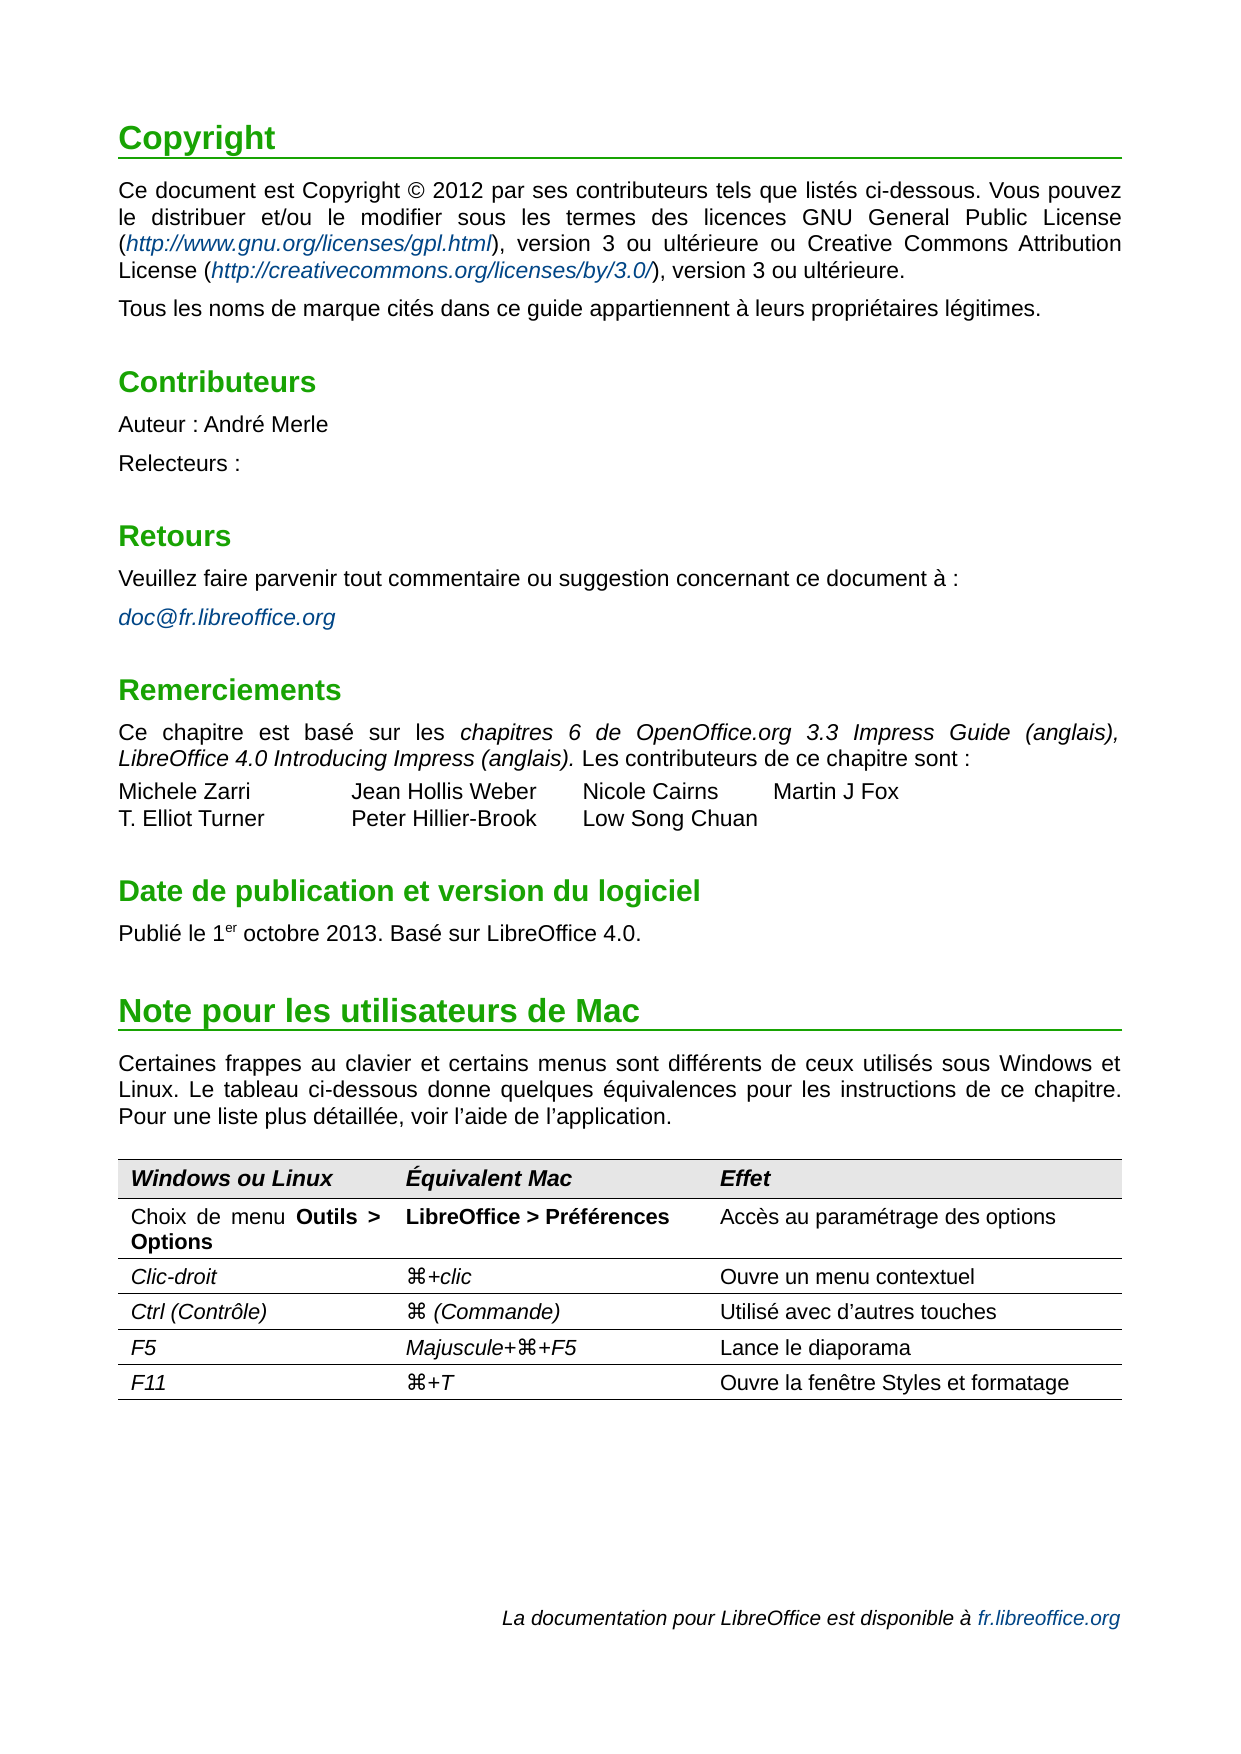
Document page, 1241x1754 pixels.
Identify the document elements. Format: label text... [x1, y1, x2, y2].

text doc@fr.libreoffice.org [118, 604, 1122, 630]
table_header Windows ou Linux [118, 1160, 393, 1198]
table_cell Choix de menu Outils > Options [118, 1199, 393, 1258]
text Contributeurs [118, 364, 1122, 398]
text Ce document est Copyright © 2012 par ses contributeurs tels que listés ci-dessous. Vous pouvez le distribuer et/ou le modifier sous les termes des licences GNU General Public License (http://www.gnu.org/licenses/gpl.html), version 3 ou ultérieure ou Creative Commons Attribution License (http://creativecommons.org/licenses/by/3.0/), version 3 ou ultérieure. [118, 177, 1122, 283]
list Ce chapitre est basé sur les chapitres 6 de OpenOffice.org 3.3 Impress Guide (anglais), LibreOffice 4.0 Introducing Impress (anglais). Les contributeurs de ce chapitre sont : [118, 719, 1122, 772]
table_cell LibreOffice > Préférences [393, 1199, 707, 1258]
table_cell Clic-droit [118, 1259, 393, 1293]
table_cell Ouvre un menu contextuel [707, 1259, 1122, 1293]
text Retours [118, 518, 1122, 552]
table_header Équivalent Mac [393, 1160, 707, 1198]
text Publié le 1er octobre 2013. Basé sur LibreOffice 4.0. [118, 920, 1122, 946]
text Tous les noms de marque cités dans ce guide appartiennent à leurs propriétaires légitimes. [118, 295, 1122, 322]
subtitle Note pour les utilisateurs de Mac [118, 991, 1122, 1029]
table_cell ⌘+T [393, 1365, 707, 1399]
text Relecteurs : [118, 449, 1122, 476]
text Auteur : André Merle [118, 411, 1122, 437]
text Certaines frappes au clavier et certains menus sont différents de ceux utilisés sous Windows et Linux. Le tableau ci-dessous donne quelques équivalences pour les instructions de ce chapitre. Pour une liste plus détaillée, voir l’aide de l’application. [118, 1050, 1122, 1129]
table_header Effet [707, 1160, 1122, 1198]
table_cell Utilisé avec d’autres touches [707, 1294, 1122, 1329]
table_cell Ouvre la fenêtre Styles et formatage [707, 1365, 1122, 1399]
table_cell Ctrl (Contrôle) [118, 1294, 393, 1329]
text Date de publication et version du logiciel [118, 873, 1122, 907]
table_cell F11 [118, 1365, 393, 1399]
subtitle Copyright [118, 118, 1122, 157]
text Veuillez faire parvenir tout commentaire ou suggestion concernant ce document à : [118, 565, 1122, 591]
table_cell ⌘ (Commande) [393, 1294, 707, 1329]
text Remerciements [118, 672, 1122, 707]
table_cell Majuscule+⌘+F5 [393, 1330, 707, 1364]
table_cell ⌘+clic [393, 1259, 707, 1293]
table_cell F5 [118, 1330, 393, 1364]
text Michele Zarri Jean Hollis Weber Nicole Cairns Martin J Fox T. Elliot Turner Peter Hillier-Brook Low Song Chuan [118, 778, 1122, 831]
table_cell Accès au paramétrage des options [707, 1199, 1122, 1258]
table_cell Lance le diaporama [707, 1330, 1122, 1364]
